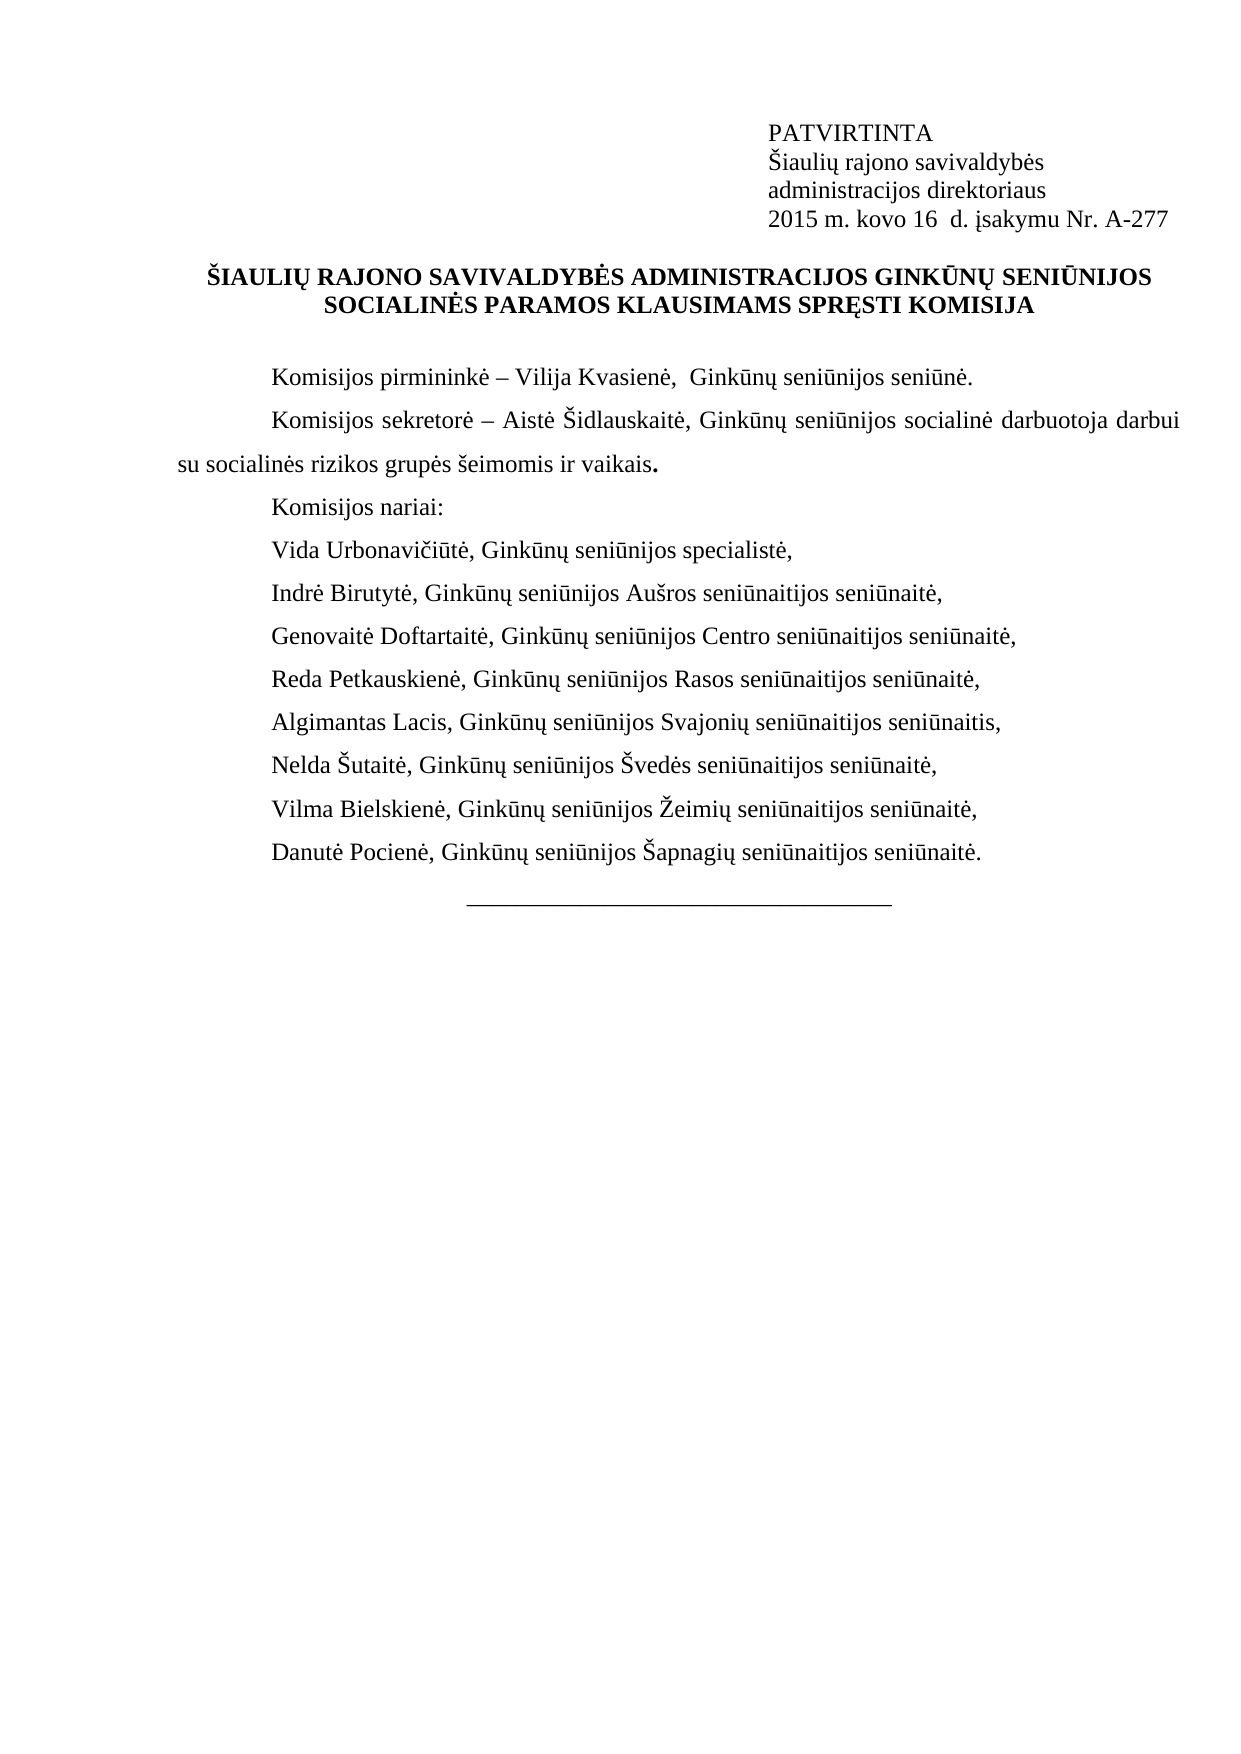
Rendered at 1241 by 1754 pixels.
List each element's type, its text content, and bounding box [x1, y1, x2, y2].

text __________________________________ [177, 880, 1181, 909]
text Vida Urbonavičiūtė, Ginkūnų seniūnijos specialistė, [177, 535, 1181, 564]
text Genovaitė Doftartaitė, Ginkūnų seniūnijos Centro seniūnaitijos seniūnaitė, [177, 621, 1181, 650]
text administracijos direktoriaus [768, 176, 1181, 204]
text 2015 m. kovo 16 d. įsakymu Nr. A-277 [768, 204, 1181, 233]
text ŠIAULIŲ RAJONO SAVIVALDYBĖS ADMINISTRACIJOS GINKŪNŲ SENIŪNIJOS SOCIALINĖS PARAMOS KLAUSIMAMS SPRĘSTI KOMISIJA [177, 262, 1181, 319]
text Algimantas Lacis, Ginkūnų seniūnijos Svajonių seniūnaitijos seniūnaitis, [177, 707, 1181, 736]
text Komisijos nariai: [177, 492, 1181, 521]
text Šiaulių rajono savivaldybės [768, 147, 1181, 176]
text Nelda Šutaitė, Ginkūnų seniūnijos Švedės seniūnaitijos seniūnaitė, [177, 751, 1181, 779]
text Indrė Birutytė, Ginkūnų seniūnijos Aušros seniūnaitijos seniūnaitė, [177, 578, 1181, 607]
text Vilma Bielskienė, Ginkūnų seniūnijos Žeimių seniūnaitijos seniūnaitė, [177, 794, 1181, 822]
text Reda Petkauskienė, Ginkūnų seniūnijos Rasos seniūnaitijos seniūnaitė, [177, 664, 1181, 693]
text Komisijos sekretorė – Aistė Šidlauskaitė, Ginkūnų seniūnijos socialinė darbuotoja darbui su socialinės rizikos grupės šeimomis ir vaikais. [177, 406, 1181, 477]
text Komisijos pirmininkė – Vilija Kvasienė, Ginkūnų seniūnijos seniūnė. [177, 362, 1181, 391]
text PATVIRTINTA [768, 118, 1181, 147]
text Danutė Pocienė, Ginkūnų seniūnijos Šapnagių seniūnaitijos seniūnaitė. [177, 837, 1181, 866]
